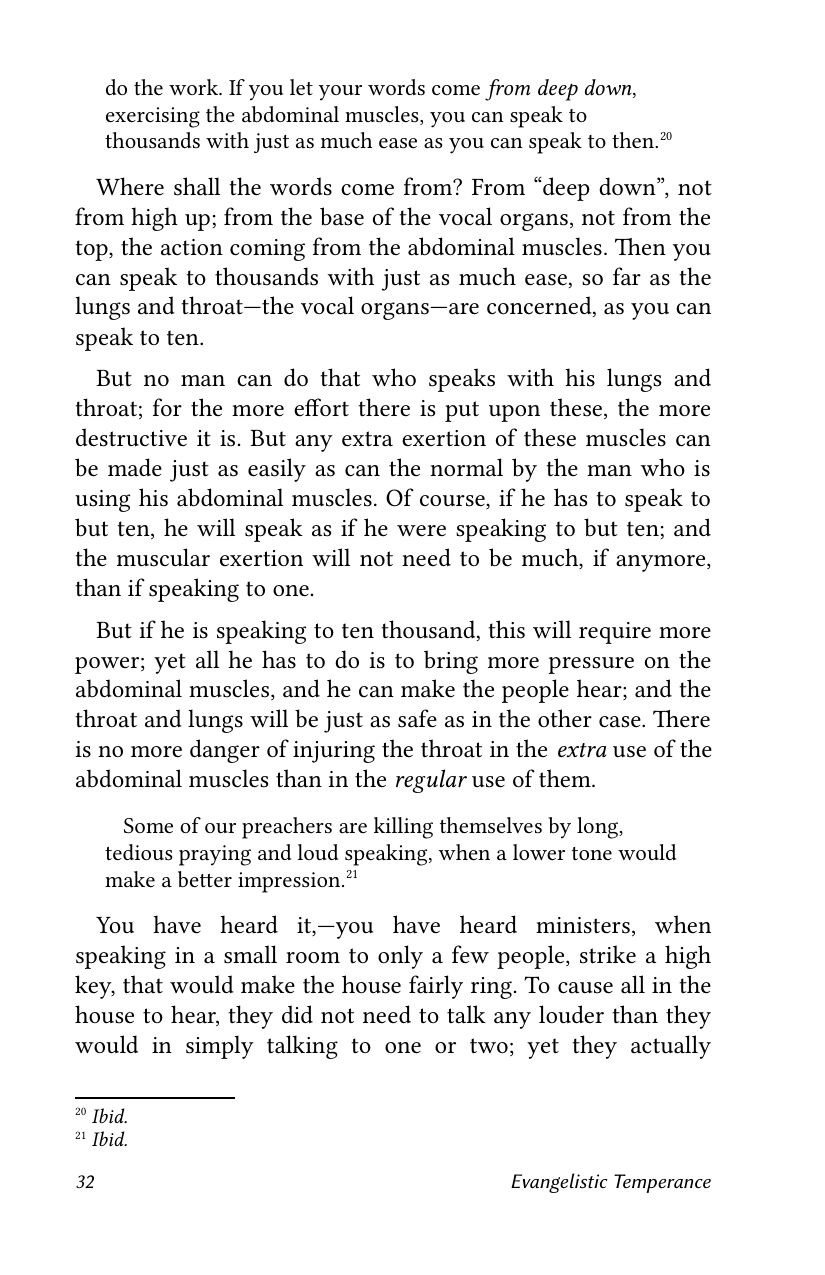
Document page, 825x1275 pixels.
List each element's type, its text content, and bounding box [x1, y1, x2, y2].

text But if he is speaking to ten thousand, this will require more power; yet all he has to do is to bring more pressure on the abdominal muscles, and he can make the people hear; and the throat and lungs will be just as safe as in the other case. There is no more danger of injuring the throat in the extra use of the abdominal muscles than in the regular use of them. [75, 616, 712, 794]
text But no man can do that who speaks with his lungs and throat; for the more effort there is put upon these, the more destructive it is. But any extra exertion of these muscles can be made just as easily as can the normal by the man who is using his abdominal muscles. Of course, if he has to speak to but ten, he will speak as if he were speaking to but ten; and the muscular exertion will not need to be much, if anymore, than if speaking to one. [75, 364, 712, 602]
text do the work. If you let your words come from deep down, exercising the abdominal muscles, you can speak to thousands with just as much ease as you can speak to then. [105, 75, 682, 154]
text Ibid. [75, 1128, 712, 1152]
text You have heard it,—you have heard ministers, when speaking in a small room to only a few people, strike a high key, that would make the house fairly ring. To cause all in the house to hear, they did not need to talk any louder than they would in simply talking to one or two; yet they actually [75, 911, 712, 1059]
text Where shall the words come from? From “deep down”, not from high up; from the base of the vocal organs, not from the top, the action coming from the abdominal muscles. Then you can speak to thousands with just as much ease, so far as the lungs and throat—the vocal organs—are concerned, as you can speak to ten. [75, 173, 712, 351]
text Some of our preachers are killing themselves by long, tedious praying and loud speaking, when a lower tone would make a better impression. [105, 813, 682, 893]
text Ibid. [75, 1104, 712, 1128]
